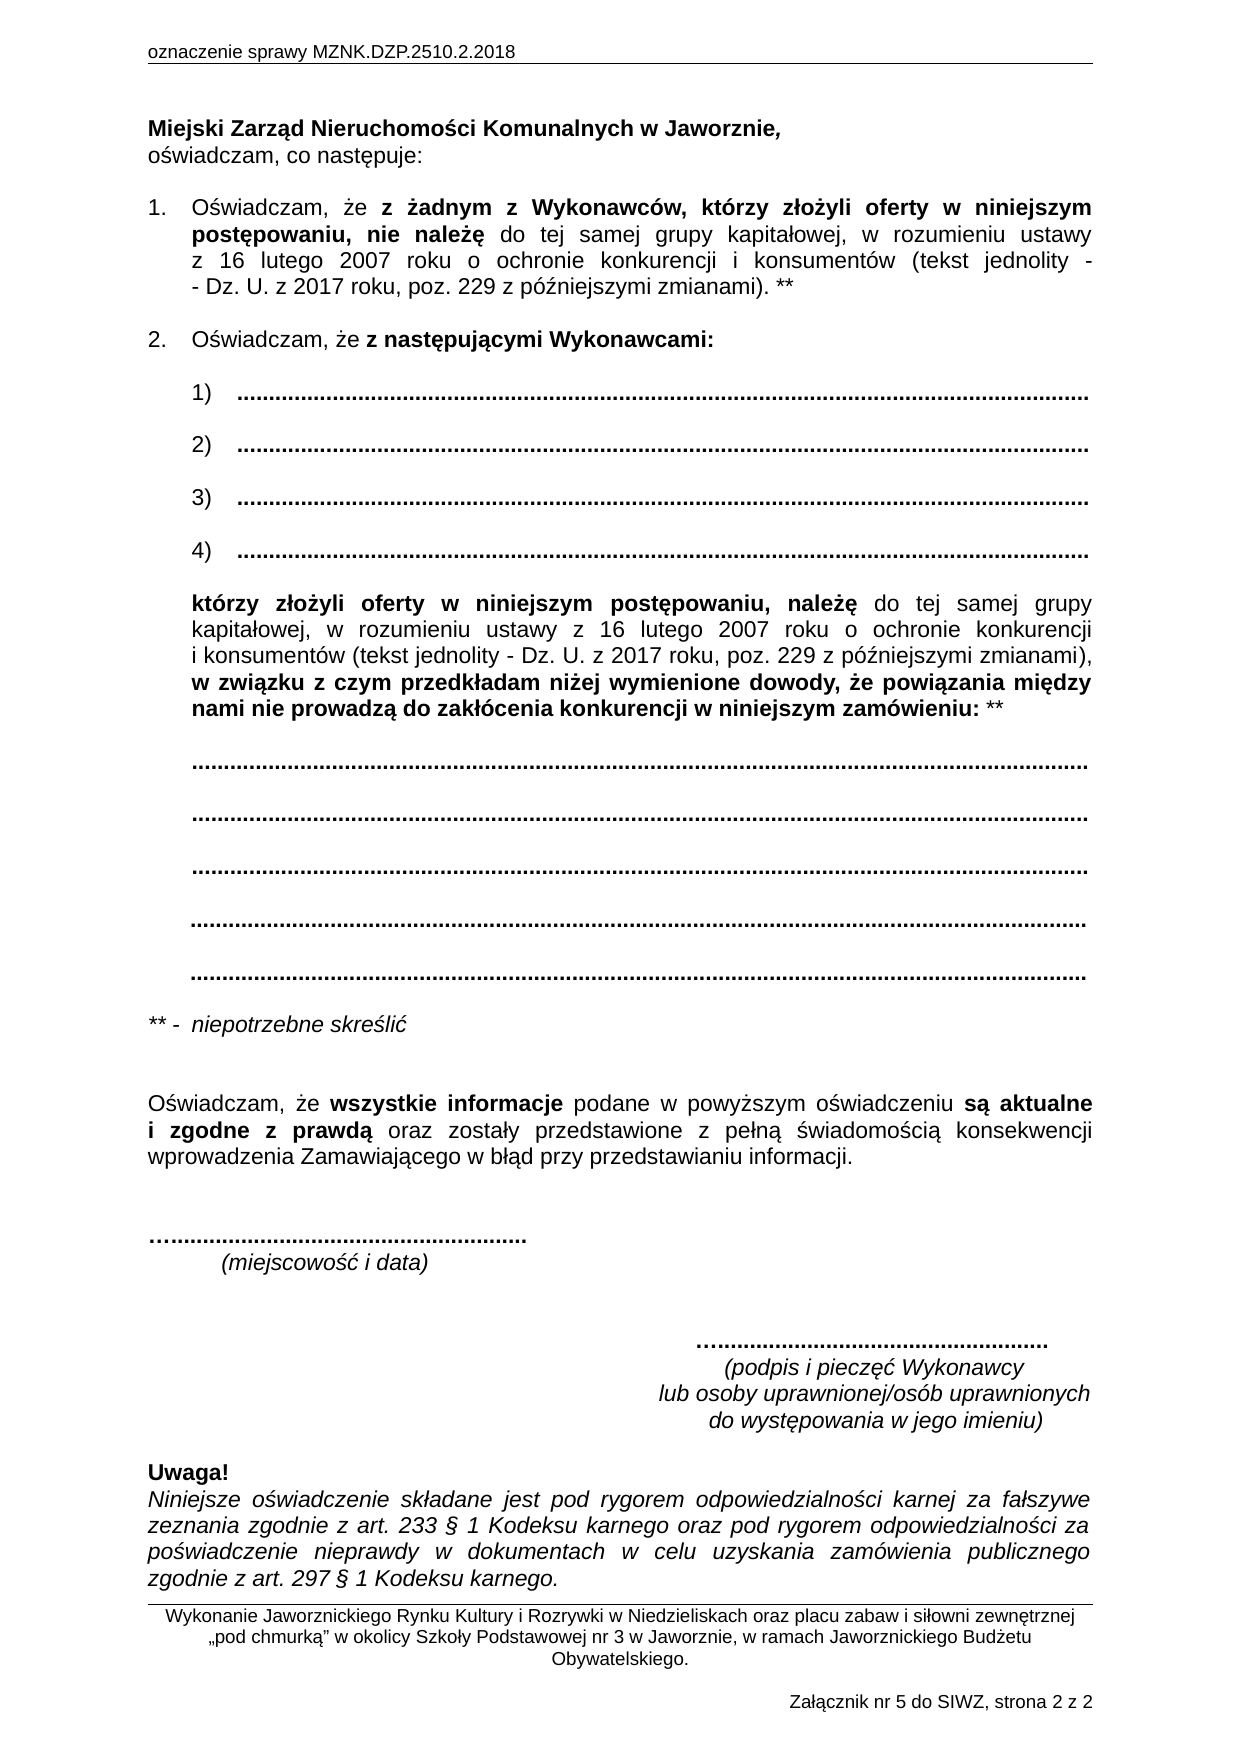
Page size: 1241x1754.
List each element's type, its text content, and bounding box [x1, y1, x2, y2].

text ….................................................... [694, 1327, 1093, 1354]
text 2) ...................................................................................................................................... [191, 431, 1093, 458]
text 1. Oświadczam, że z żadnym z Wykonawców, którzy złożyli oferty w niniejszym postępowaniu, nie należę do tej samej grupy kapitałowej, w rozumieniu ustawy z 16 lutego 2007 roku o ochronie konkurencji i konsumentów (tekst jednolity - - Dz. U. z 2017 roku, poz. 229 z późniejszymi zmianami). ** [148, 194, 1093, 300]
text Uwaga! [148, 1459, 1093, 1486]
text Oświadczam, że wszystkie informacje podane w powyższym oświadczeniu są aktualne i zgodne z prawdą oraz zostały przedstawione z pełną świadomością konsekwencji wprowadzenia Zamawiającego w błąd przy przedstawianiu informacji. [148, 1090, 1093, 1169]
text ............................................................................................................................................. [191, 800, 1093, 827]
text ............................................................................................................................................. [190, 906, 1093, 932]
text lub osoby uprawnionej/osób uprawnionych [148, 1380, 1093, 1407]
text (miejscowość i data) [221, 1248, 1093, 1275]
text Niniejsze oświadczenie składane jest pod rygorem odpowiedzialności karnej za fałszywe zeznania zgodnie z art. 233 § 1 Kodeksu karnego oraz pod rygorem odpowiedzialności za poświadczenie nieprawdy w dokumentach w celu uzyskania zamówienia publicznego zgodnie z art. 297 § 1 Kodeksu karnego. [148, 1486, 1093, 1591]
text 1) ...................................................................................................................................... [191, 379, 1093, 405]
text ............................................................................................................................................. [190, 958, 1093, 985]
text (podpis i pieczęć Wykonawcy [724, 1354, 1093, 1380]
text którzy złożyli oferty w niniejszym postępowaniu, należę do tej samej grupy kapitałowej, w rozumieniu ustawy z 16 lutego 2007 roku o ochronie konkurencji i konsumentów (tekst jednolity - Dz. U. z 2017 roku, poz. 229 z późniejszymi zmianami), w związku z czym przedkładam niżej wymienione dowody, że powiązania między nami nie prowadzą do zakłócenia konkurencji w niniejszym zamówieniu: ** [191, 589, 1093, 721]
text ** - niepotrzebne skreślić [148, 1011, 1093, 1038]
text ............................................................................................................................................. [191, 853, 1093, 879]
text 4) ...................................................................................................................................... [191, 537, 1093, 563]
text …........................................................ [148, 1222, 1093, 1248]
text ............................................................................................................................................. [191, 748, 1093, 774]
text do występowania w jego imieniu) [708, 1407, 1093, 1433]
text 3) ...................................................................................................................................... [191, 484, 1093, 511]
text oświadczam, co następuje: [148, 142, 1093, 168]
text Miejski Zarząd Nieruchomości Komunalnych w Jaworznie, [148, 115, 1093, 142]
text 2. Oświadczam, że z następującymi Wykonawcami: [148, 326, 1093, 352]
